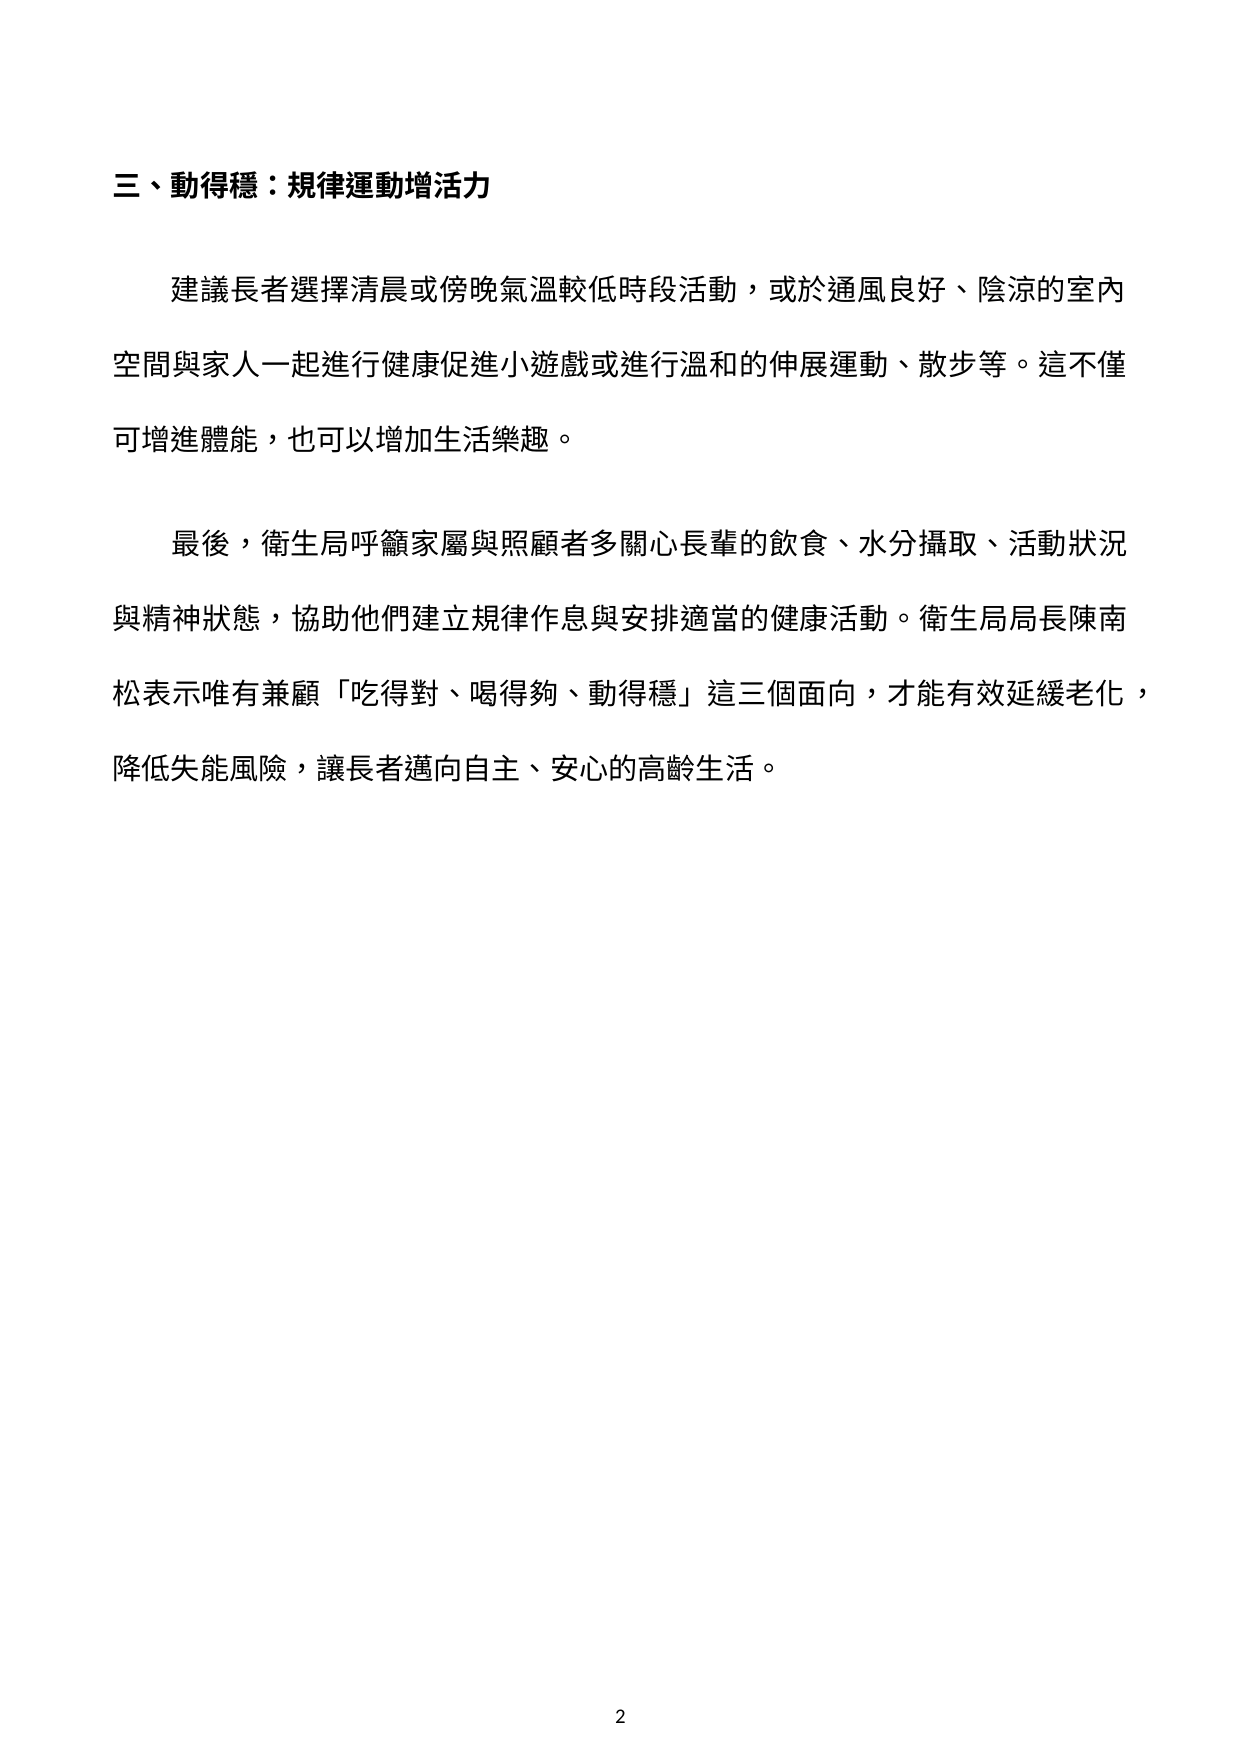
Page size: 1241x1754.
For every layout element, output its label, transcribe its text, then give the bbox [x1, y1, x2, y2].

text 最後，衛生局呼籲家屬與照顧者多關心長輩的飲食、水分攝取、活動狀況與精神狀態，協助他們建立規律作息與安排適當的健康活動。衛生局局長陳南松表示唯有兼顧「吃得對、喝得夠、動得穩」這三個面向，才能有效延緩老化，降低失能風險，讓長者邁向自主、安心的高齡生活。 [112, 504, 1128, 804]
text 建議長者選擇清晨或傍晚氣溫較低時段活動，或於通風良好、陰涼的室內空間與家人一起進行健康促進小遊戲或進行溫和的伸展運動、散步等。這不僅可增進體能，也可以增加生活樂趣。 [112, 250, 1128, 475]
text 三、動得穩：規律運動增活力 [112, 146, 1128, 221]
